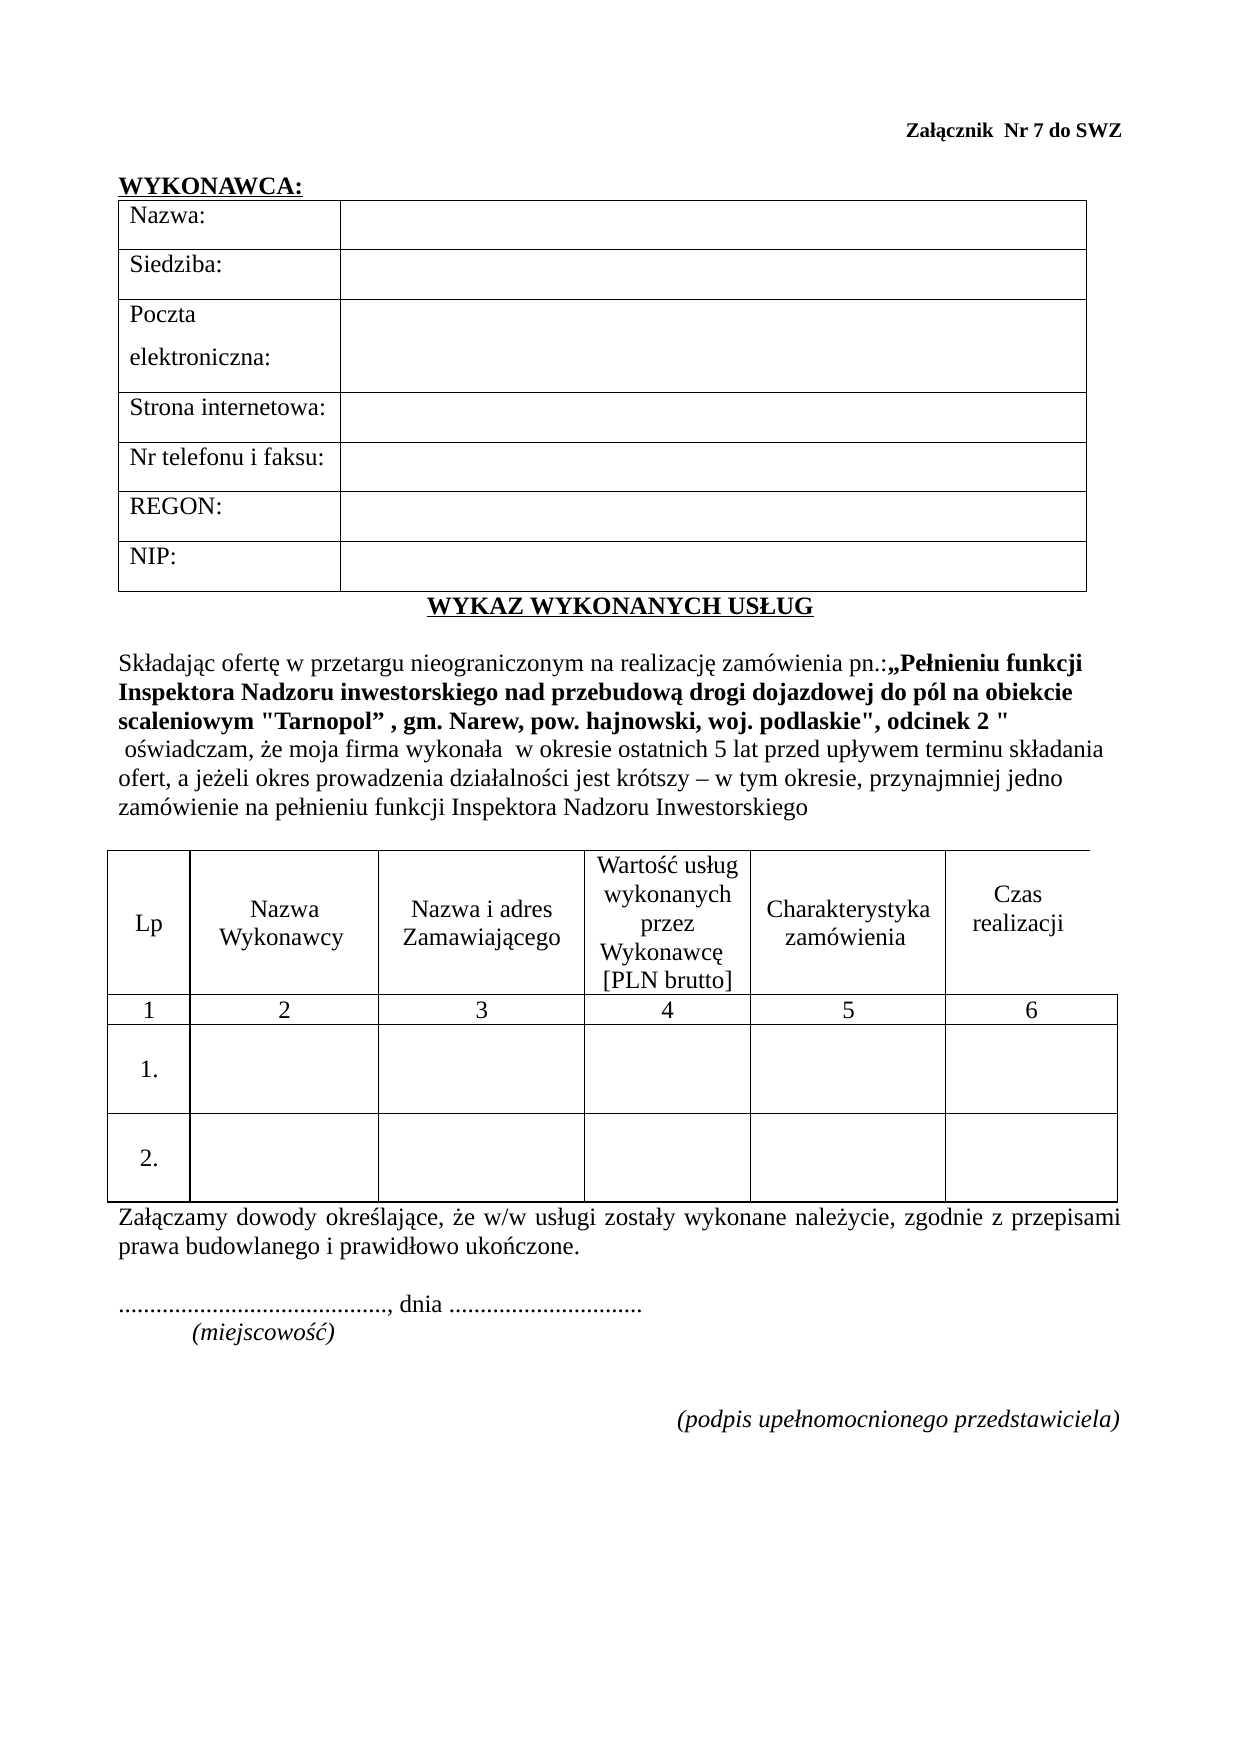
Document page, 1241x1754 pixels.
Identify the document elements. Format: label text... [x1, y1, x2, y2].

text (podpis upełnomocnionego przedstawiciela) [118, 1404, 1122, 1432]
table_cell 3 [379, 995, 584, 1024]
table_header Nazwa Wykonawcy [191, 851, 378, 994]
text oświadczam, że moja firma wykonała w okresie ostatnich 5 lat przed upływem terminu składania ofert, a jeżeli okres prowadzenia działalności jest krótszy – w tym okresie, przynajmniej jedno zamówienie na pełnieniu funkcji Inspektora Nadzoru Inwestorskiego [118, 734, 1122, 821]
table_cell [341, 250, 1086, 299]
table_header [1139, 850, 1146, 994]
table_header [1105, 850, 1112, 994]
table_cell [1118, 994, 1146, 1024]
text ..........................................., dnia ............................... [118, 1289, 1122, 1317]
table_cell 4 [585, 995, 750, 1024]
table_cell [751, 1025, 945, 1113]
table_cell 1. [108, 1025, 189, 1113]
table_header Czas realizacji [946, 851, 1090, 994]
table_header [1099, 850, 1105, 994]
table_cell 2 [191, 995, 378, 1024]
table_cell [751, 1114, 945, 1201]
table_cell [946, 1025, 1117, 1113]
table_cell [191, 1114, 378, 1201]
table_header [1124, 850, 1129, 994]
table_cell [585, 1025, 750, 1113]
table_cell 2. [108, 1114, 189, 1201]
text Składając ofertę w przetargu nieograniczonym na realizację zamówienia pn.:„Pełnieniu funkcji Inspektora Nadzoru inwestorskiego nad przebudową drogi dojazdowej do pól na obiekcie scaleniowym "Tarnopol” , gm. Narew, pow. hajnowski, woj. podlaskie", odcinek 2 " [118, 648, 1122, 734]
table_header Lp [108, 851, 189, 994]
table_cell [379, 1025, 584, 1113]
table_cell [341, 443, 1086, 491]
table_header [341, 201, 1086, 249]
table_cell NIP: [119, 542, 340, 591]
table_header Nazwa i adres Zamawiającego [379, 851, 584, 994]
table_header Wartość usług wykonanych przez Wykonawcę [PLN brutto] [585, 851, 750, 994]
text Załączamy dowody określające, że w/w usługi zostały wykonane należycie, zgodnie z przepisami prawa budowlanego i prawidłowo ukończone. [118, 1202, 1122, 1260]
table_header Charakterystyka zamówienia [751, 851, 945, 994]
table_header Nazwa: [119, 201, 340, 249]
table_cell [191, 1025, 378, 1113]
table_cell Nr telefonu i faksu: [119, 443, 340, 491]
table_cell [341, 393, 1086, 442]
text WYKONAWCA: [118, 171, 1122, 200]
table_cell REGON: [119, 492, 340, 541]
table_header [1090, 850, 1094, 994]
table_cell Siedziba: [119, 250, 340, 299]
table_cell 1 [108, 995, 189, 1024]
table_cell Strona internetowa: [119, 393, 340, 442]
table_cell [341, 300, 1086, 392]
table_header [1095, 850, 1099, 994]
table_header [1113, 850, 1117, 994]
text WYKAZ WYKONANYCH USŁUG [118, 591, 1122, 619]
table_cell [946, 1114, 1117, 1201]
table_cell [379, 1114, 584, 1201]
table_cell [341, 542, 1086, 591]
table_header [1117, 850, 1121, 994]
table_cell 5 [751, 995, 945, 1024]
table_cell [585, 1114, 750, 1201]
table_header [1129, 850, 1136, 994]
text (miejscowość) [118, 1317, 1122, 1346]
table_cell [1118, 1024, 1146, 1113]
table_cell 6 [946, 995, 1117, 1024]
table_cell [341, 492, 1086, 541]
table_cell Poczta elektroniczna: [119, 300, 340, 392]
text Załącznik Nr 7 do SWZ [118, 118, 1122, 142]
table_cell [1118, 1113, 1146, 1201]
